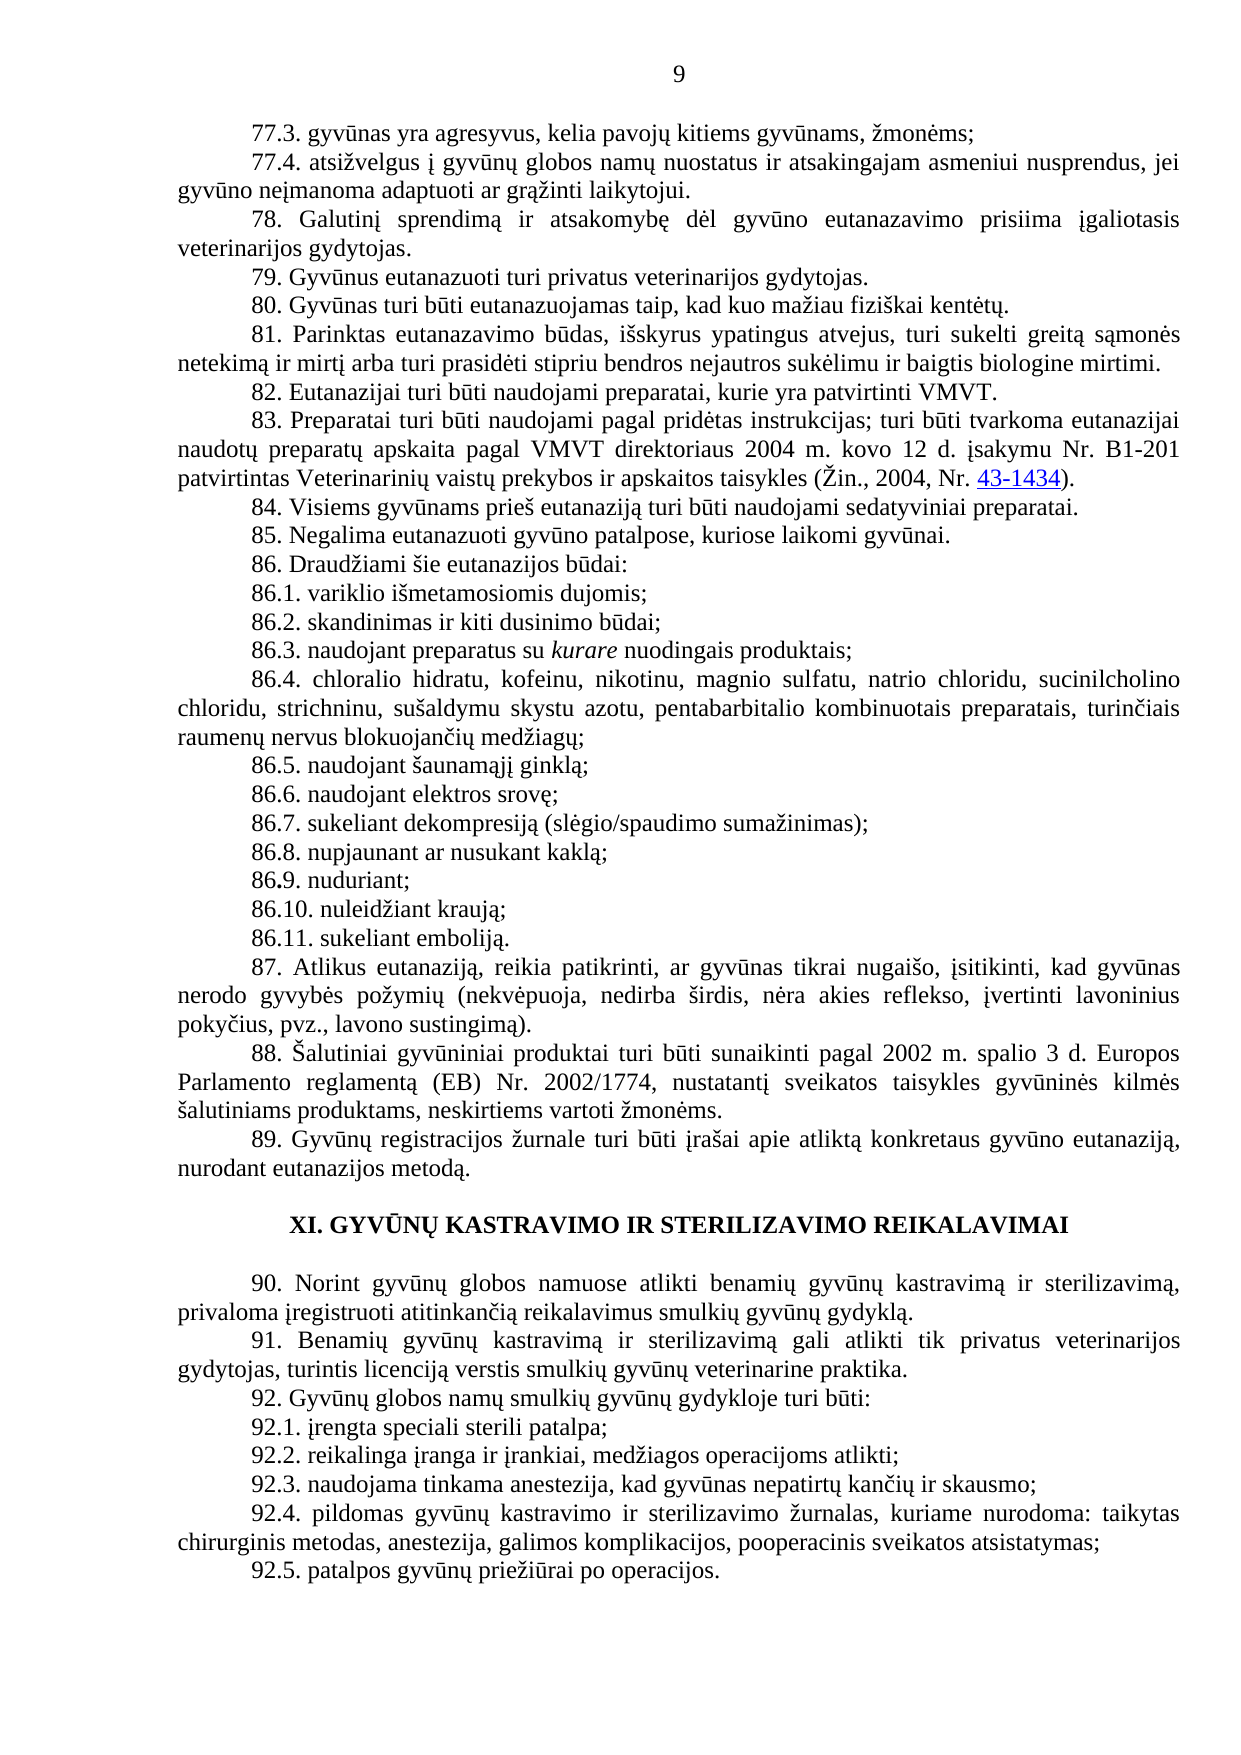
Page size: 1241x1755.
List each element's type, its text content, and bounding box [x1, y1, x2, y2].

text 77.4. atsižvelgus į gyvūnų globos namų nuostatus ir atsakingajam asmeniui nusprendus, jei gyvūno neįmanoma adaptuoti ar grąžinti laikytojui. [177, 147, 1181, 204]
text XI. GYVŪNŲ KASTRAVIMO IR STERILIZAVIMO REIKALAVIMAI [177, 1211, 1181, 1239]
text 92.3. naudojama tinkama anestezija, kad gyvūnas nepatirtų kančių ir skausmo; [177, 1469, 1181, 1498]
text 86.11. sukeliant emboliją. [177, 923, 1181, 952]
text 92.5. patalpos gyvūnų priežiūrai po operacijos. [177, 1556, 1181, 1584]
text 92.4. pildomas gyvūnų kastravimo ir sterilizavimo žurnalas, kuriame nurodoma: taikytas chirurginis metodas, anestezija, galimos komplikacijos, pooperacinis sveikatos atsistatymas; [177, 1498, 1181, 1556]
text 89. Gyvūnų registracijos žurnale turi būti įrašai apie atliktą konkretaus gyvūno eutanaziją, nurodant eutanazijos metodą. [177, 1124, 1181, 1182]
text 86.9. nuduriant; [177, 866, 1181, 894]
text 86.4. chloralio hidratu, kofeinu, nikotinu, magnio sulfatu, natrio chloridu, sucinilcholino chloridu, strichninu, sušaldymu skystu azotu, pentabarbitalio kombinuotais preparatais, turinčiais raumenų nervus blokuojančių medžiagų; [177, 664, 1181, 751]
text 90. Norint gyvūnų globos namuose atlikti benamių gyvūnų kastravimą ir sterilizavimą, privaloma įregistruoti atitinkančią reikalavimus smulkių gyvūnų gydyklą. [177, 1268, 1181, 1326]
text 86.8. nupjaunant ar nusukant kaklą; [177, 837, 1181, 866]
text 80. Gyvūnas turi būti eutanazuojamas taip, kad kuo mažiau fiziškai kentėtų. [177, 291, 1181, 319]
text 86. Draudžiami šie eutanazijos būdai: [177, 549, 1181, 578]
text 86.2. skandinimas ir kiti dusinimo būdai; [177, 607, 1181, 636]
text 91. Benamių gyvūnų kastravimą ir sterilizavimą gali atlikti tik privatus veterinarijos gydytojas, turintis licenciją verstis smulkių gyvūnų veterinarine praktika. [177, 1326, 1181, 1383]
text 81. Parinktas eutanazavimo būdas, išskyrus ypatingus atvejus, turi sukelti greitą sąmonės netekimą ir mirtį arba turi prasidėti stipriu bendros nejautros sukėlimu ir baigtis biologine mirtimi. [177, 319, 1181, 377]
text 86.3. naudojant preparatus su kurare nuodingais produktais; [177, 636, 1181, 664]
text 77.3. gyvūnas yra agresyvus, kelia pavojų kitiems gyvūnams, žmonėms; [177, 118, 1181, 147]
text 86.1. variklio išmetamosiomis dujomis; [177, 578, 1181, 607]
text 78. Galutinį sprendimą ir atsakomybę dėl gyvūno eutanazavimo prisiima įgaliotasis veterinarijos gydytojas. [177, 204, 1181, 262]
text 88. Šalutiniai gyvūniniai produktai turi būti sunaikinti pagal 2002 m. spalio 3 d. Europos Parlamento reglamentą (EB) Nr. 2002/1774, nustatantį sveikatos taisykles gyvūninės kilmės šalutiniams produktams, neskirtiems vartoti žmonėms. [177, 1038, 1181, 1124]
text 92.2. reikalinga įranga ir įrankiai, medžiagos operacijoms atlikti; [177, 1441, 1181, 1469]
text 86.5. naudojant šaunamąjį ginklą; [177, 751, 1181, 779]
text 92. Gyvūnų globos namų smulkių gyvūnų gydykloje turi būti: [177, 1383, 1181, 1412]
text 86.7. sukeliant dekompresiją (slėgio/spaudimo sumažinimas); [177, 808, 1181, 837]
text 86.6. naudojant elektros srovę; [177, 779, 1181, 808]
text 84. Visiems gyvūnams prieš eutanaziją turi būti naudojami sedatyviniai preparatai. [177, 492, 1181, 521]
text 83. Preparatai turi būti naudojami pagal pridėtas instrukcijas; turi būti tvarkoma eutanazijai naudotų preparatų apskaita pagal VMVT direktoriaus 2004 m. kovo 12 d. įsakymu Nr. B1-201 patvirtintas Veterinarinių vaistų prekybos ir apskaitos taisykles (Žin., 2004, Nr. 43-1434). [177, 406, 1181, 492]
text 85. Negalima eutanazuoti gyvūno patalpose, kuriose laikomi gyvūnai. [177, 521, 1181, 549]
text 92.1. įrengta speciali sterili patalpa; [177, 1412, 1181, 1441]
text 82. Eutanazijai turi būti naudojami preparatai, kurie yra patvirtinti VMVT. [177, 377, 1181, 406]
text 87. Atlikus eutanaziją, reikia patikrinti, ar gyvūnas tikrai nugaišo, įsitikinti, kad gyvūnas nerodo gyvybės požymių (nekvėpuoja, nedirba širdis, nėra akies reflekso, įvertinti lavoninius pokyčius, pvz., lavono sustingimą). [177, 952, 1181, 1038]
text 86.10. nuleidžiant kraują; [177, 894, 1181, 923]
text 79. Gyvūnus eutanazuoti turi privatus veterinarijos gydytojas. [177, 262, 1181, 291]
